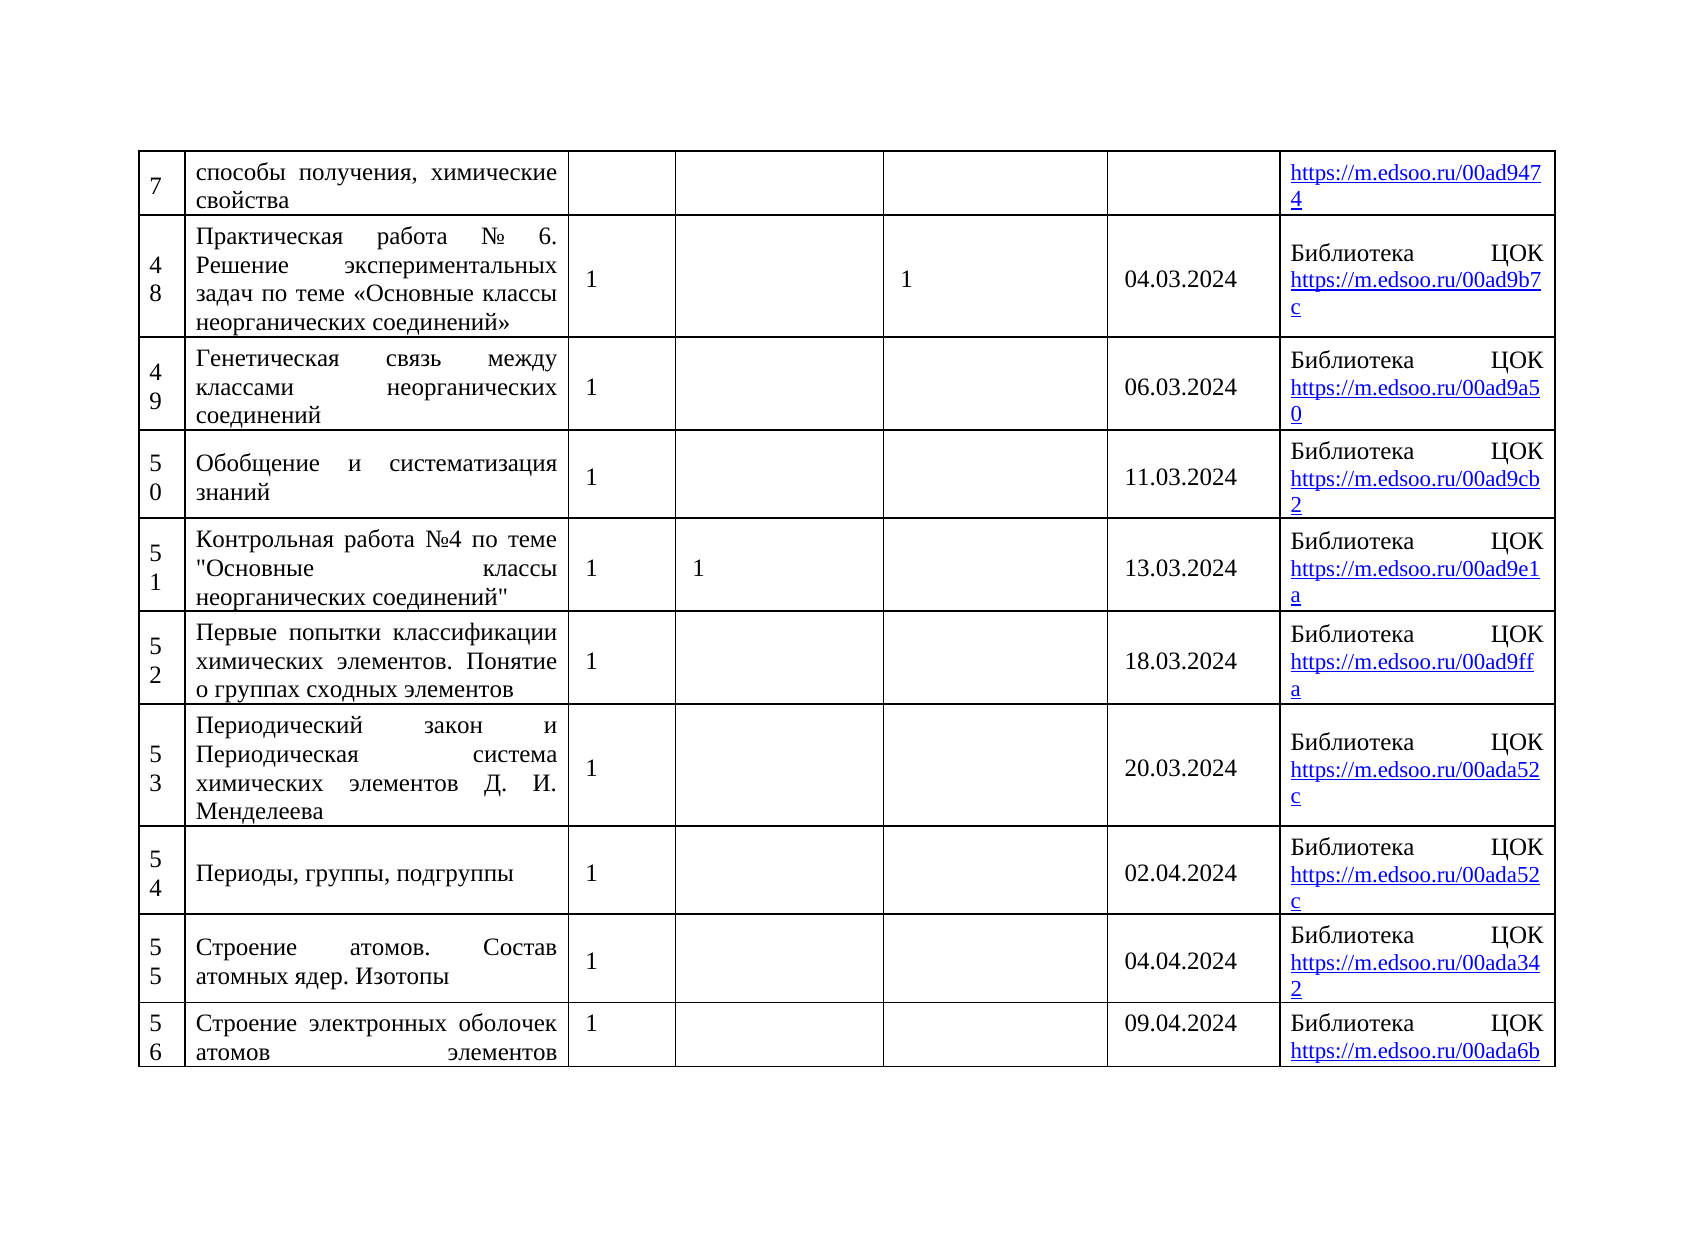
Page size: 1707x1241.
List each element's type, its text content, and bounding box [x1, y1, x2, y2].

table_cell 09.04.2024 [1108, 1003, 1279, 1066]
table_cell [884, 152, 1107, 214]
table_cell Библиотека ЦОК https://m.edsoo.ru/00ada6b [1281, 1003, 1554, 1066]
table_cell 1 [569, 612, 675, 703]
table_cell 1 [569, 915, 675, 1002]
table_cell [676, 705, 883, 825]
table_cell 04.03.2024 [1108, 216, 1279, 336]
table_cell [676, 915, 883, 1002]
table_cell 55 [140, 915, 184, 1002]
table_cell https://m.edsoo.ru/00ad9474 [1281, 152, 1554, 214]
table_cell 51 [140, 519, 184, 610]
table_cell 20.03.2024 [1108, 705, 1279, 825]
table_cell 1 [676, 519, 883, 610]
table_cell 1 [569, 519, 675, 610]
table_cell Строение атомов. Состав атомных ядер. Изотопы [186, 915, 568, 1002]
table_cell Периодический закон и Периодическая система химических элементов Д. И. Менделеева [186, 705, 568, 825]
table_cell [676, 1003, 883, 1066]
table_cell Библиотека ЦОК https://m.edsoo.ru/00ad9e1a [1281, 519, 1554, 610]
table_cell Строение электронных оболочек атомов элементов [186, 1003, 568, 1066]
table_cell Библиотека ЦОК https://m.edsoo.ru/00ad9cb2 [1281, 431, 1554, 517]
table_cell 18.03.2024 [1108, 612, 1279, 703]
table_cell [884, 338, 1107, 429]
table_cell Периоды, группы, подгруппы [186, 827, 568, 913]
table_cell 52 [140, 612, 184, 703]
table_cell [676, 827, 883, 913]
table_cell [676, 216, 883, 336]
table_cell [884, 519, 1107, 610]
table_cell 1 [569, 338, 675, 429]
table_cell [884, 612, 1107, 703]
table_cell 1 [569, 705, 675, 825]
table_cell Генетическая связь между классами неорганических соединений [186, 338, 568, 429]
table_cell 1 [884, 216, 1107, 336]
table_cell 02.04.2024 [1108, 827, 1279, 913]
table_cell [569, 152, 675, 214]
table_cell Контрольная работа №4 по теме "Основные классы неорганических соединений" [186, 519, 568, 610]
table_cell способы получения, химические свойства [186, 152, 568, 214]
table_cell 1 [569, 1003, 675, 1066]
table_cell 1 [569, 827, 675, 913]
table_cell Библиотека ЦОК https://m.edsoo.ru/00ad9b7c [1281, 216, 1554, 336]
table_cell 54 [140, 827, 184, 913]
table_cell 04.04.2024 [1108, 915, 1279, 1002]
table_cell 53 [140, 705, 184, 825]
table_cell 1 [569, 431, 675, 517]
table_cell Библиотека ЦОК https://m.edsoo.ru/00ada342 [1281, 915, 1554, 1002]
table_cell Библиотека ЦОК https://m.edsoo.ru/00ad9ffa [1281, 612, 1554, 703]
table_cell Практическая работа № 6. Решение экспериментальных задач по теме «Основные классы неорганических соединений» [186, 216, 568, 336]
table_cell 56 [140, 1003, 184, 1066]
table_cell [884, 915, 1107, 1002]
table_cell [676, 338, 883, 429]
table_cell [676, 612, 883, 703]
table_cell [884, 705, 1107, 825]
table_cell 11.03.2024 [1108, 431, 1279, 517]
table_cell [1108, 152, 1279, 214]
table_cell [884, 827, 1107, 913]
table_cell 7 [140, 152, 184, 214]
table_cell 50 [140, 431, 184, 517]
table_cell 48 [140, 216, 184, 336]
table_cell Библиотека ЦОК https://m.edsoo.ru/00ad9a50 [1281, 338, 1554, 429]
table_cell Первые попытки классификации химических элементов. Понятие о группах сходных элементов [186, 612, 568, 703]
table_cell [676, 152, 883, 214]
table_cell 49 [140, 338, 184, 429]
table_cell [676, 431, 883, 517]
table_cell 1 [569, 216, 675, 336]
table_cell [884, 431, 1107, 517]
table_cell Библиотека ЦОК https://m.edsoo.ru/00ada52c [1281, 705, 1554, 825]
table_cell 13.03.2024 [1108, 519, 1279, 610]
table_cell [884, 1003, 1107, 1066]
table_cell Обобщение и систематизация знаний [186, 431, 568, 517]
table_cell 06.03.2024 [1108, 338, 1279, 429]
table_cell Библиотека ЦОК https://m.edsoo.ru/00ada52c [1281, 827, 1554, 913]
